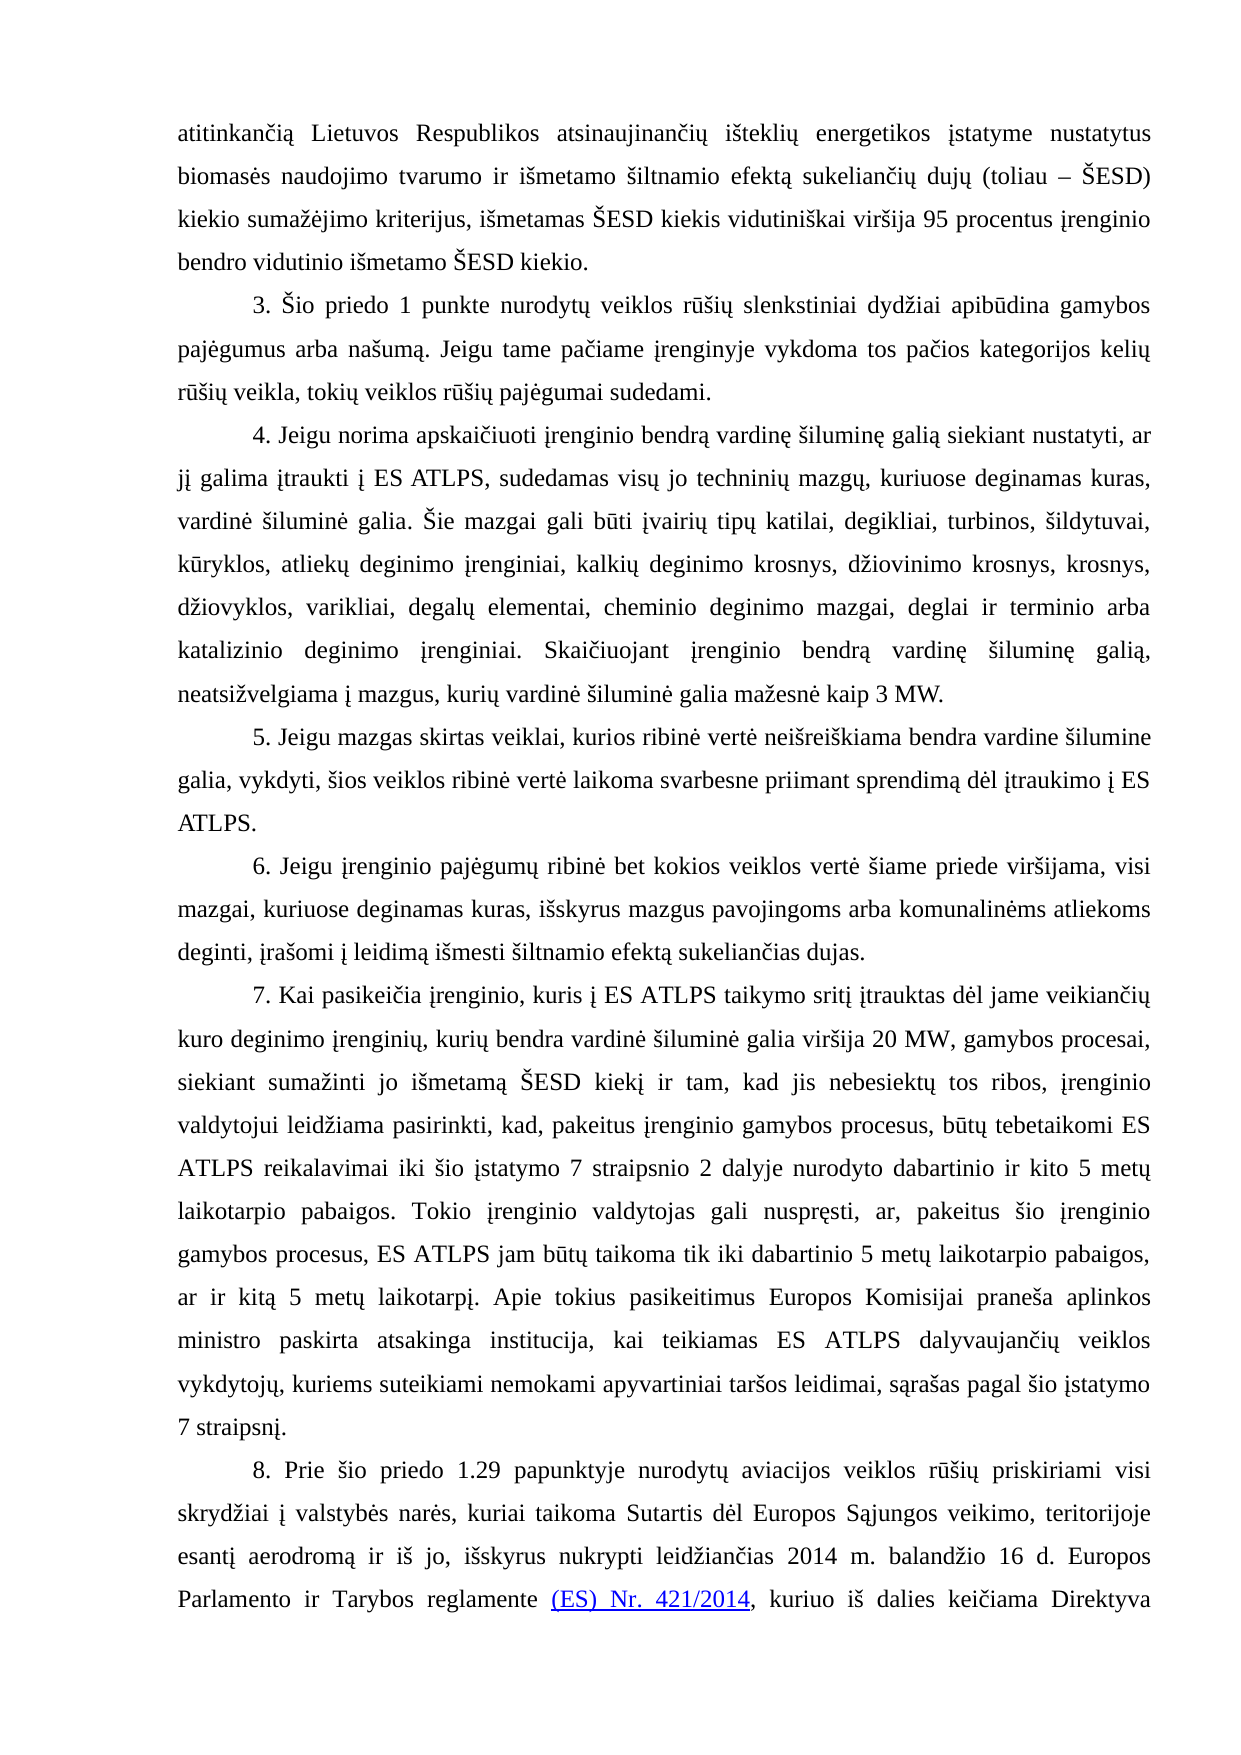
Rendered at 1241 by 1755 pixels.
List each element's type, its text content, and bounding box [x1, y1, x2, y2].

text 7. Kai pasikeičia įrenginio, kuris į ES ATLPS taikymo sritį įtrauktas dėl jame veikiančių kuro deginimo įrenginių, kurių bendra vardinė šiluminė galia viršija 20 MW, gamybos procesai, siekiant sumažinti jo išmetamą ŠESD kiekį ir tam, kad jis nebesiektų tos ribos, įrenginio valdytojui leidžiama pasirinkti, kad, pakeitus įrenginio gamybos procesus, būtų tebetaikomi ES ATLPS reikalavimai iki šio įstatymo 7 straipsnio 2 dalyje nurodyto dabartinio ir kito 5 metų laikotarpio pabaigos. Tokio įrenginio valdytojas gali nuspręsti, ar, pakeitus šio įrenginio gamybos procesus, ES ATLPS jam būtų taikoma tik iki dabartinio 5 metų laikotarpio pabaigos, ar ir kitą 5 metų laikotarpį. Apie tokius pasikeitimus Europos Komisijai praneša aplinkos ministro paskirta atsakinga institucija, kai teikiamas ES ATLPS dalyvaujančių veiklos vykdytojų, kuriems suteikiami nemokami apyvartiniai taršos leidimai, sąrašas pagal šio įstatymo 7 straipsnį. [177, 981, 1152, 1441]
text atitinkančią Lietuvos Respublikos atsinaujinančių išteklių energetikos įstatyme nustatytus biomasės naudojimo tvarumo ir išmetamo šiltnamio efektą sukeliančių dujų (toliau – ŠESD) kiekio sumažėjimo kriterijus, išmetamas ŠESD kiekis vidutiniškai viršija 95 procentus įrenginio bendro vidutinio išmetamo ŠESD kiekio. [177, 118, 1152, 276]
text 5. Jeigu mazgas skirtas veiklai, kurios ribinė vertė neišreiškiama bendra vardine šilumine galia, vykdyti, šios veiklos ribinė vertė laikoma svarbesne priimant sprendimą dėl įtraukimo į ES ATLPS. [177, 722, 1152, 837]
text 3. Šio priedo 1 punkte nurodytų veiklos rūšių slenkstiniai dydžiai apibūdina gamybos pajėgumus arba našumą. Jeigu tame pačiame įrenginyje vykdoma tos pačios kategorijos kelių rūšių veikla, tokių veiklos rūšių pajėgumai sudedami. [177, 291, 1152, 406]
text 4. Jeigu norima apskaičiuoti įrenginio bendrą vardinę šiluminę galią siekiant nustatyti, ar jį galima įtraukti į ES ATLPS, sudedamas visų jo techninių mazgų, kuriuose deginamas kuras, vardinė šiluminė galia. Šie mazgai gali būti įvairių tipų katilai, degikliai, turbinos, šildytuvai, kūryklos, atliekų deginimo įrenginiai, kalkių deginimo krosnys, džiovinimo krosnys, krosnys, džiovyklos, varikliai, degalų elementai, cheminio deginimo mazgai, deglai ir terminio arba katalizinio deginimo įrenginiai. Skaičiuojant įrenginio bendrą vardinę šiluminę galią, neatsižvelgiama į mazgus, kurių vardinė šiluminė galia mažesnė kaip 3 MW. [177, 420, 1152, 707]
text 8. Prie šio priedo 1.29 papunktyje nurodytų aviacijos veiklos rūšių priskiriami visi skrydžiai į valstybės narės, kuriai taikoma Sutartis dėl Europos Sąjungos veikimo, teritorijoje esantį aerodromą ir iš jo, išskyrus nukrypti leidžiančias 2014 m. balandžio 16 d. Europos Parlamento ir Tarybos reglamente (ES) Nr. 421/2014, kuriuo iš dalies keičiama Direktyva [177, 1455, 1152, 1613]
text 6. Jeigu įrenginio pajėgumų ribinė bet kokios veiklos vertė šiame priede viršijama, visi mazgai, kuriuose deginamas kuras, išskyrus mazgus pavojingoms arba komunalinėms atliekoms deginti, įrašomi į leidimą išmesti šiltnamio efektą sukeliančias dujas. [177, 851, 1152, 966]
